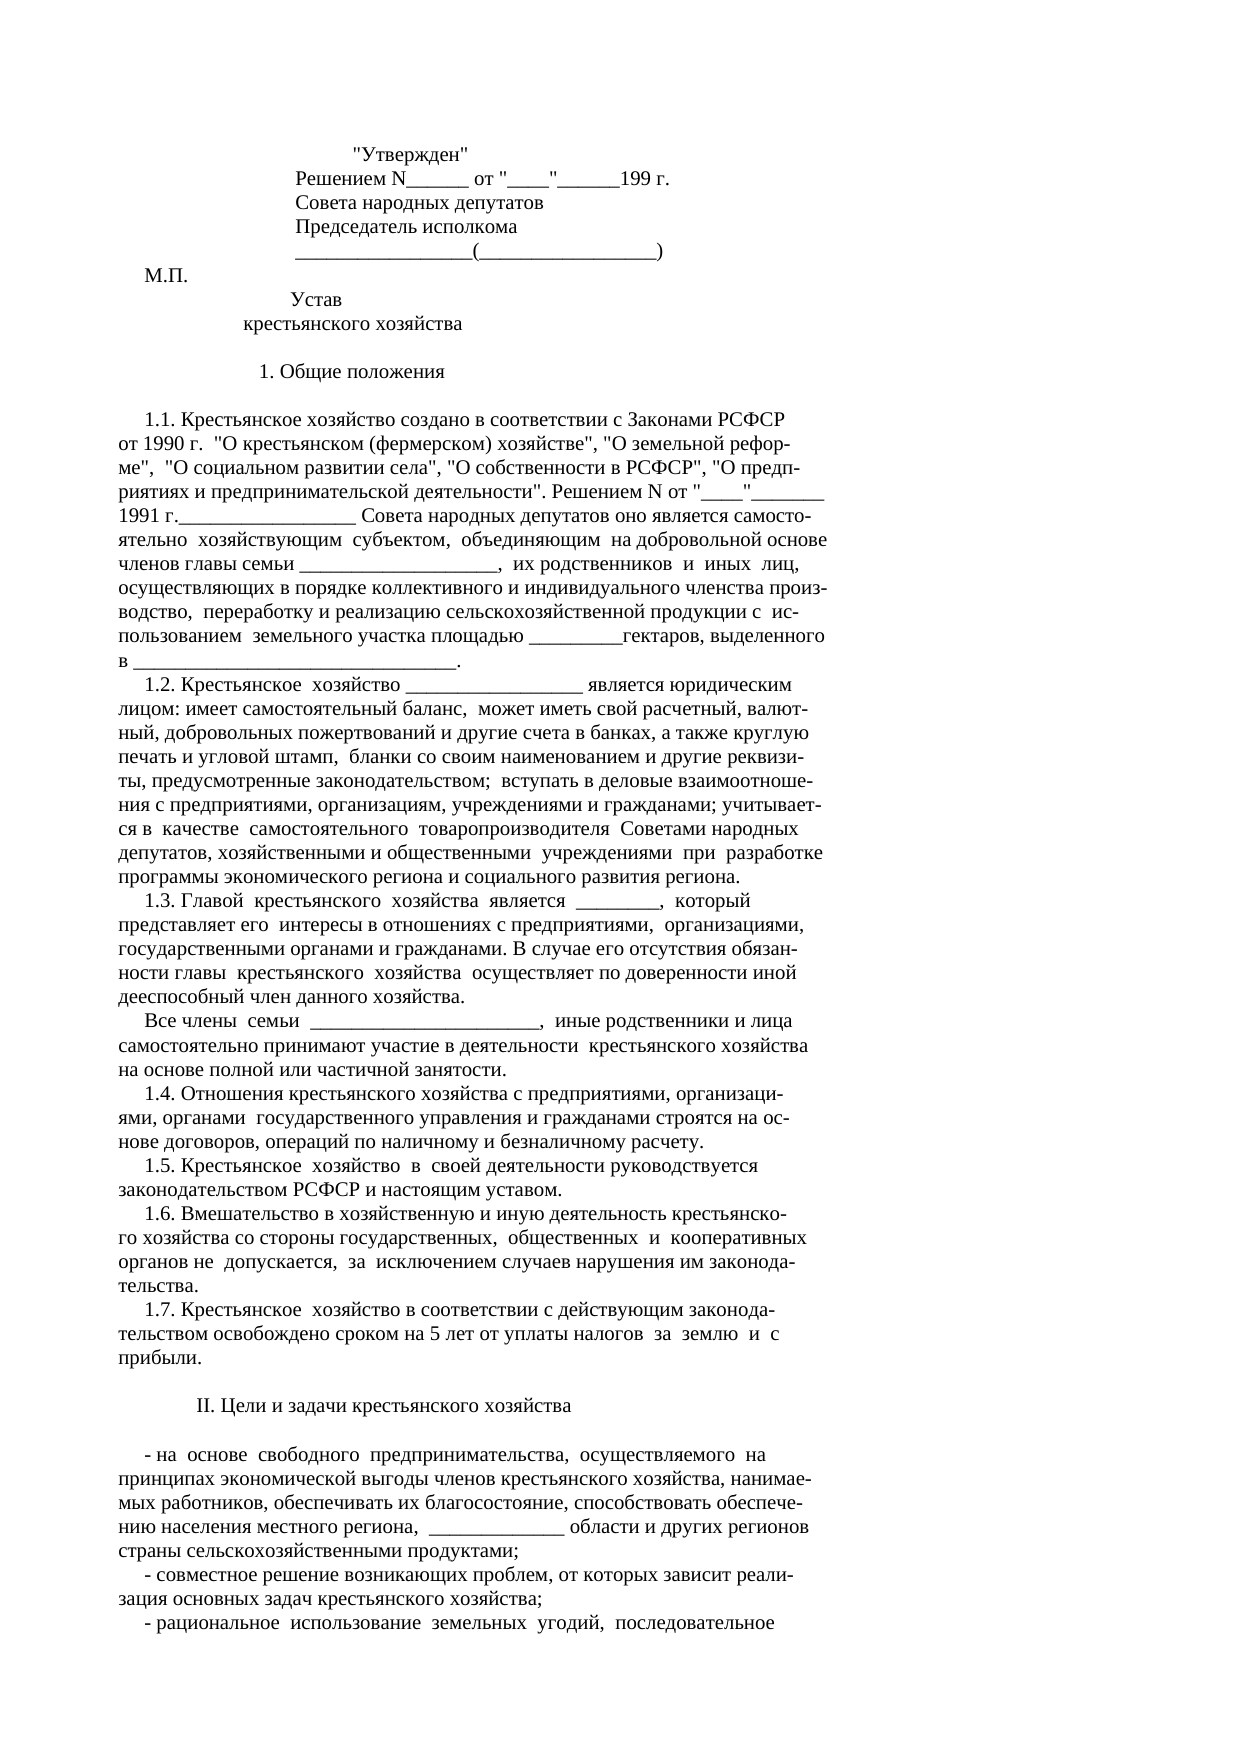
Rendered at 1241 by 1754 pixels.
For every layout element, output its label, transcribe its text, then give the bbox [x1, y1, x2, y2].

text осуществляющих в порядке коллективного и индивидуального членства произ- [118, 575, 1122, 599]
text II. Цели и задачи крестьянского хозяйства [118, 1393, 1122, 1417]
text Решением N______ от "____"______199 г. [118, 166, 1122, 190]
text 1.1. Крестьянское хозяйство создано в соответствии с Законами РСФСР [118, 407, 1122, 431]
text ями, органами государственного управления и гражданами строятся на ос- [118, 1105, 1122, 1129]
text органов не допускается, за исключением случаев нарушения им законода- [118, 1249, 1122, 1273]
text программы экономического региона и социального развития региона. [118, 864, 1122, 888]
text М.П. [118, 262, 1122, 287]
text дееспособный член данного хозяйства. [118, 984, 1122, 1008]
text ятельно хозяйствующим субъектом, объединяющим на добровольной основе [118, 527, 1122, 551]
text мых работников, обеспечивать их благосостояние, способствовать обеспече- [118, 1490, 1122, 1514]
text - совместное решение возникающих проблем, от которых зависит реали- [118, 1562, 1122, 1586]
text лицом: имеет самостоятельный баланс, может иметь свой расчетный, валют- [118, 696, 1122, 720]
text государственными органами и гражданами. В случае его отсутствия обязан- [118, 936, 1122, 960]
text нове договоров, операций по наличному и безналичному расчету. [118, 1129, 1122, 1153]
text представляет его интересы в отношениях с предприятиями, организациями, [118, 912, 1122, 936]
text Устав [118, 287, 1122, 311]
text Все члены семьи ______________________, иные родственники и лица [118, 1008, 1122, 1032]
text нию населения местного региона, _____________ области и других регионов [118, 1514, 1122, 1538]
text 1.2. Крестьянское хозяйство _________________ является юридическим [118, 672, 1122, 696]
text зация основных задач крестьянского хозяйства; [118, 1586, 1122, 1610]
text ный, добровольных пожертвований и другие счета в банках, а также круглую [118, 720, 1122, 744]
text - рациональное использование земельных угодий, последовательное [118, 1610, 1122, 1634]
text риятиях и предпринимательской деятельности". Решением N от "____"_______ [118, 479, 1122, 503]
text принципах экономической выгоды членов крестьянского хозяйства, нанимае- [118, 1466, 1122, 1490]
text самостоятельно принимают участие в деятельности крестьянского хозяйства [118, 1032, 1122, 1057]
text прибыли. [118, 1345, 1122, 1369]
text членов главы семьи ___________________, их родственников и иных лиц, [118, 551, 1122, 575]
text ния с предприятиями, организациям, учреждениями и гражданами; учитывает- [118, 792, 1122, 816]
text печать и угловой штамп, бланки со своим наименованием и другие реквизи- [118, 744, 1122, 768]
text законодательством РСФСР и настоящим уставом. [118, 1177, 1122, 1201]
text 1. Общие положения [118, 359, 1122, 383]
text крестьянского хозяйства [118, 311, 1122, 335]
text ности главы крестьянского хозяйства осуществляет по доверенности иной [118, 960, 1122, 984]
text Председатель исполкома [118, 214, 1122, 238]
text водство, переработку и реализацию сельскохозяйственной продукции с ис- [118, 599, 1122, 623]
text ты, предусмотренные законодательством; вступать в деловые взаимоотноше- [118, 768, 1122, 792]
text тельства. [118, 1273, 1122, 1297]
text в _______________________________. [118, 647, 1122, 672]
text депутатов, хозяйственными и общественными учреждениями при разработке [118, 840, 1122, 864]
text ся в качестве самостоятельного товаропроизводителя Советами народных [118, 816, 1122, 840]
text - на основе свободного предпринимательства, осуществляемого на [118, 1442, 1122, 1466]
text 1991 г._________________ Совета народных депутатов оно является самосто- [118, 503, 1122, 527]
text 1.4. Отношения крестьянского хозяйства с предприятиями, организаци- [118, 1081, 1122, 1105]
text Совета народных депутатов [118, 190, 1122, 214]
text страны сельскохозяйственными продуктами; [118, 1538, 1122, 1562]
text 1.3. Главой крестьянского хозяйства является ________, который [118, 888, 1122, 912]
text го хозяйства со стороны государственных, общественных и кооперативных [118, 1225, 1122, 1249]
text _________________(_________________) [118, 238, 1122, 262]
text пользованием земельного участка площадью _________гектаров, выделенного [118, 623, 1122, 647]
text от 1990 г. "О крестьянском (фермерском) хозяйстве", "О земельной рефор- [118, 431, 1122, 455]
text на основе полной или частичной занятости. [118, 1057, 1122, 1081]
text ме", "О социальном развитии села", "О собственности в РСФСР", "О предп- [118, 455, 1122, 479]
text 1.5. Крестьянское хозяйство в своей деятельности руководствуется [118, 1153, 1122, 1177]
text "Утвержден" [118, 142, 1122, 166]
text 1.6. Вмешательство в хозяйственную и иную деятельность крестьянско- [118, 1201, 1122, 1225]
text 1.7. Крестьянское хозяйство в соответствии с действующим законода- [118, 1297, 1122, 1321]
text тельством освобождено сроком на 5 лет от уплаты налогов за землю и с [118, 1321, 1122, 1345]
